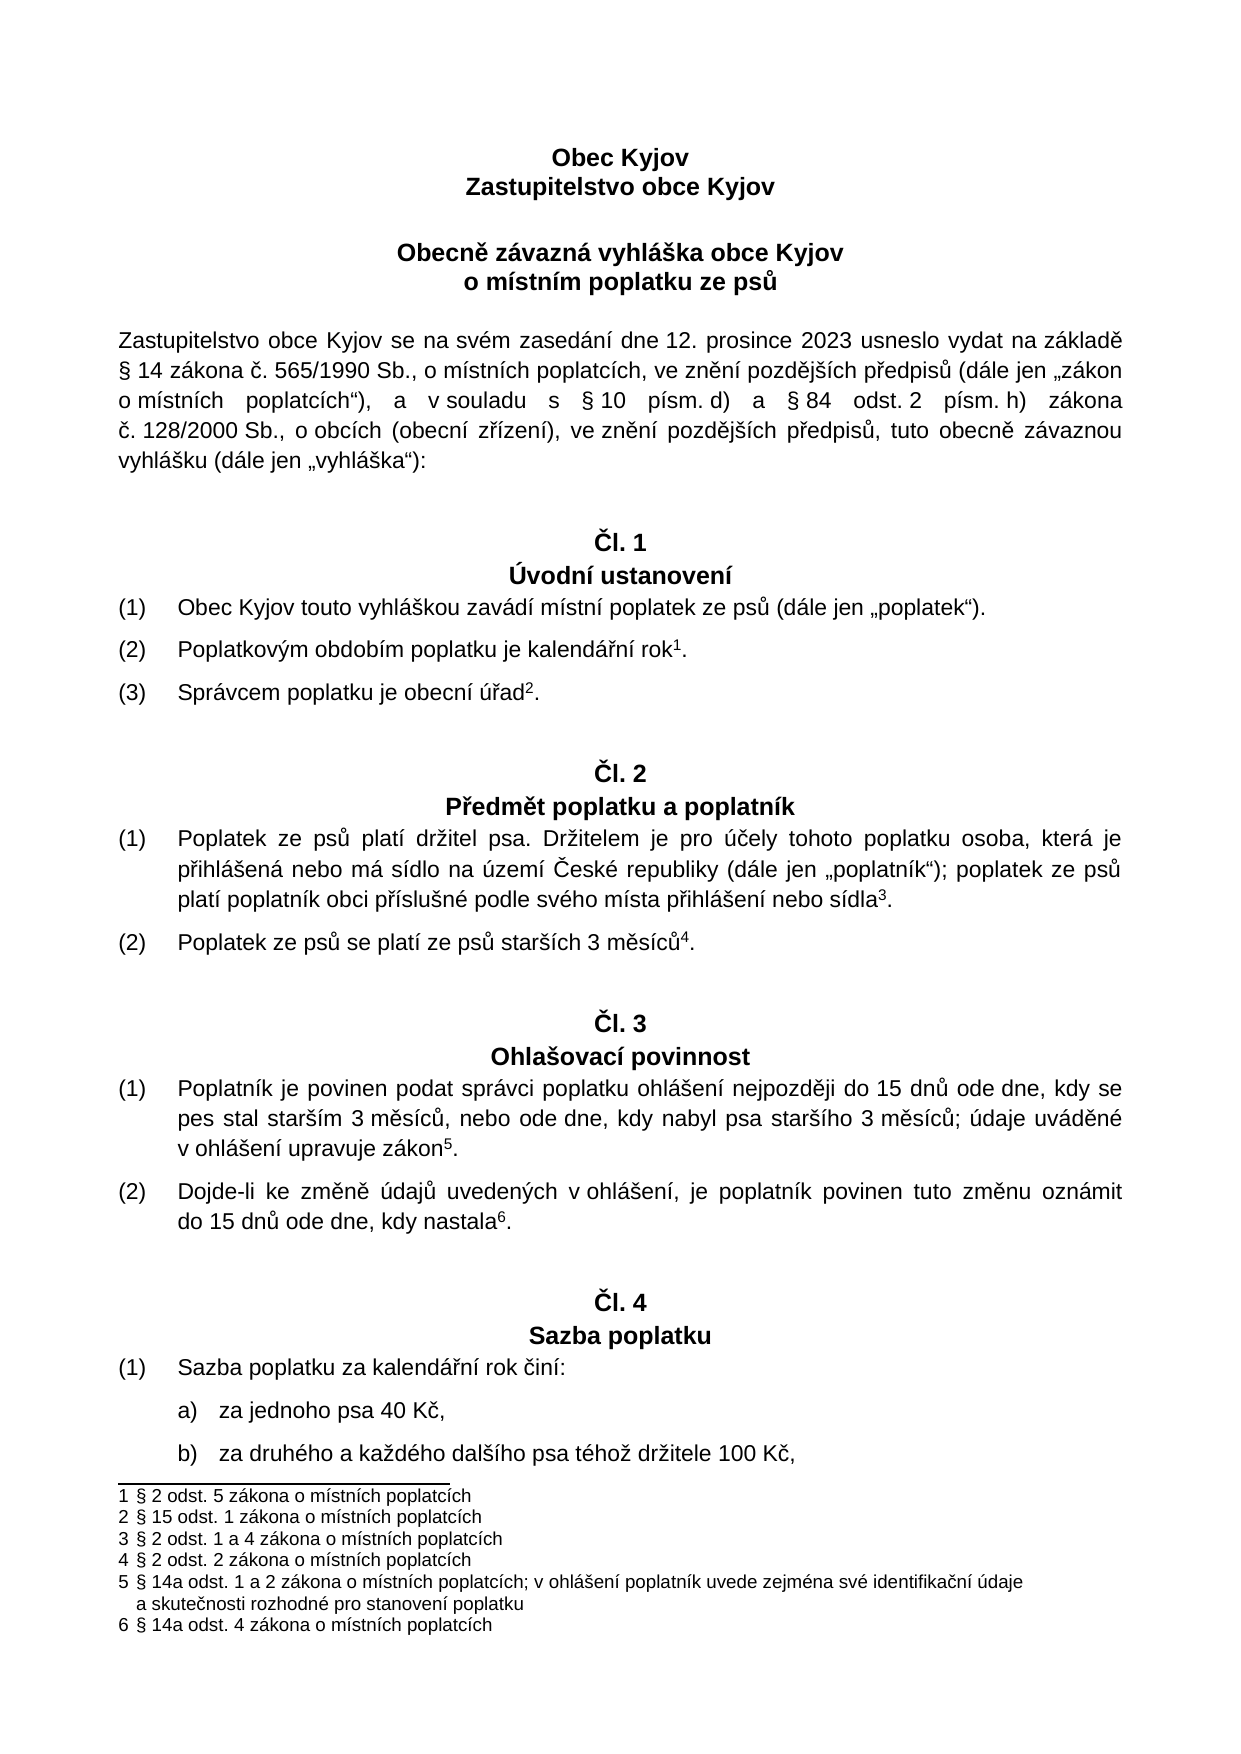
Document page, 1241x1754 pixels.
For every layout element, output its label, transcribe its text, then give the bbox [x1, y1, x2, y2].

text Obec Kyjov Zastupitelstvo obce Kyjov [118, 143, 1122, 201]
list § 2 odst. 1 a 4 zákona o místních poplatcích [118, 1528, 1122, 1549]
list § 2 odst. 2 zákona o místních poplatcích [118, 1549, 1122, 1571]
list Dojde-li ke změně údajů uvedených v ohlášení, je poplatník povinen tuto změnu oznámit do 15 dnů ode dne, kdy nastala. [118, 1178, 1122, 1234]
list § 14a odst. 1 a 2 zákona o místních poplatcích; v ohlášení poplatník uvede zejména své identifikační údaje a skutečnosti rozhodné pro stanovení poplatku [118, 1571, 1122, 1614]
list Poplatek ze psů platí držitel psa. Držitelem je pro účely tohoto poplatku osoba, která je přihlášená nebo má sídlo na území České republiky (dále jen „poplatník“); poplatek ze psů platí poplatník obci příslušné podle svého místa přihlášení nebo sídla. [118, 825, 1122, 912]
list Správcem poplatku je obecní úřad. [118, 679, 1122, 706]
list Poplatek ze psů se platí ze psů starších 3 měsíců. [118, 928, 1122, 955]
list § 2 odst. 5 zákona o místních poplatcích [118, 1484, 1122, 1506]
list Poplatkovým obdobím poplatku je kalendářní rok. [118, 636, 1122, 663]
subtitle Čl. 4 Sazba poplatku [118, 1288, 1122, 1350]
subtitle Čl. 3 Ohlašovací povinnost [118, 1009, 1122, 1071]
list za jednoho psa 40 Kč, [177, 1397, 1122, 1423]
text Zastupitelstvo obce Kyjov se na svém zasedání dne 12. prosince 2023 usneslo vydat na základě § 14 zákona č. 565/1990 Sb., o místních poplatcích, ve znění pozdějších předpisů (dále jen „zákon o místních poplatcích“), a v souladu s § 10 písm. d) a § 84 odst. 2 písm. h) zákona č. 128/2000 Sb., o obcích (obecní zřízení), ve znění pozdějších předpisů, tuto obecně závaznou vyhlášku (dále jen „vyhláška“): [118, 327, 1122, 474]
subtitle Čl. 1 Úvodní ustanovení [118, 528, 1122, 589]
list Obec Kyjov touto vyhláškou zavádí místní poplatek ze psů (dále jen „poplatek“). [118, 594, 1122, 620]
list Sazba poplatku za kalendářní rok činí: [118, 1354, 1122, 1381]
list za druhého a každého dalšího psa téhož držitele 100 Kč, [177, 1440, 1122, 1466]
list § 15 odst. 1 zákona o místních poplatcích [118, 1506, 1122, 1528]
list § 14a odst. 4 zákona o místních poplatcích [118, 1614, 1122, 1635]
list Poplatník je povinen podat správci poplatku ohlášení nejpozději do 15 dnů ode dne, kdy se pes stal starším 3 měsíců, nebo ode dne, kdy nabyl psa staršího 3 měsíců; údaje uváděné v ohlášení upravuje zákon. [118, 1075, 1122, 1162]
subtitle Obecně závazná vyhláška obce Kyjov o místním poplatku ze psů [118, 238, 1122, 295]
subtitle Čl. 2 Předmět poplatku a poplatník [118, 759, 1122, 821]
